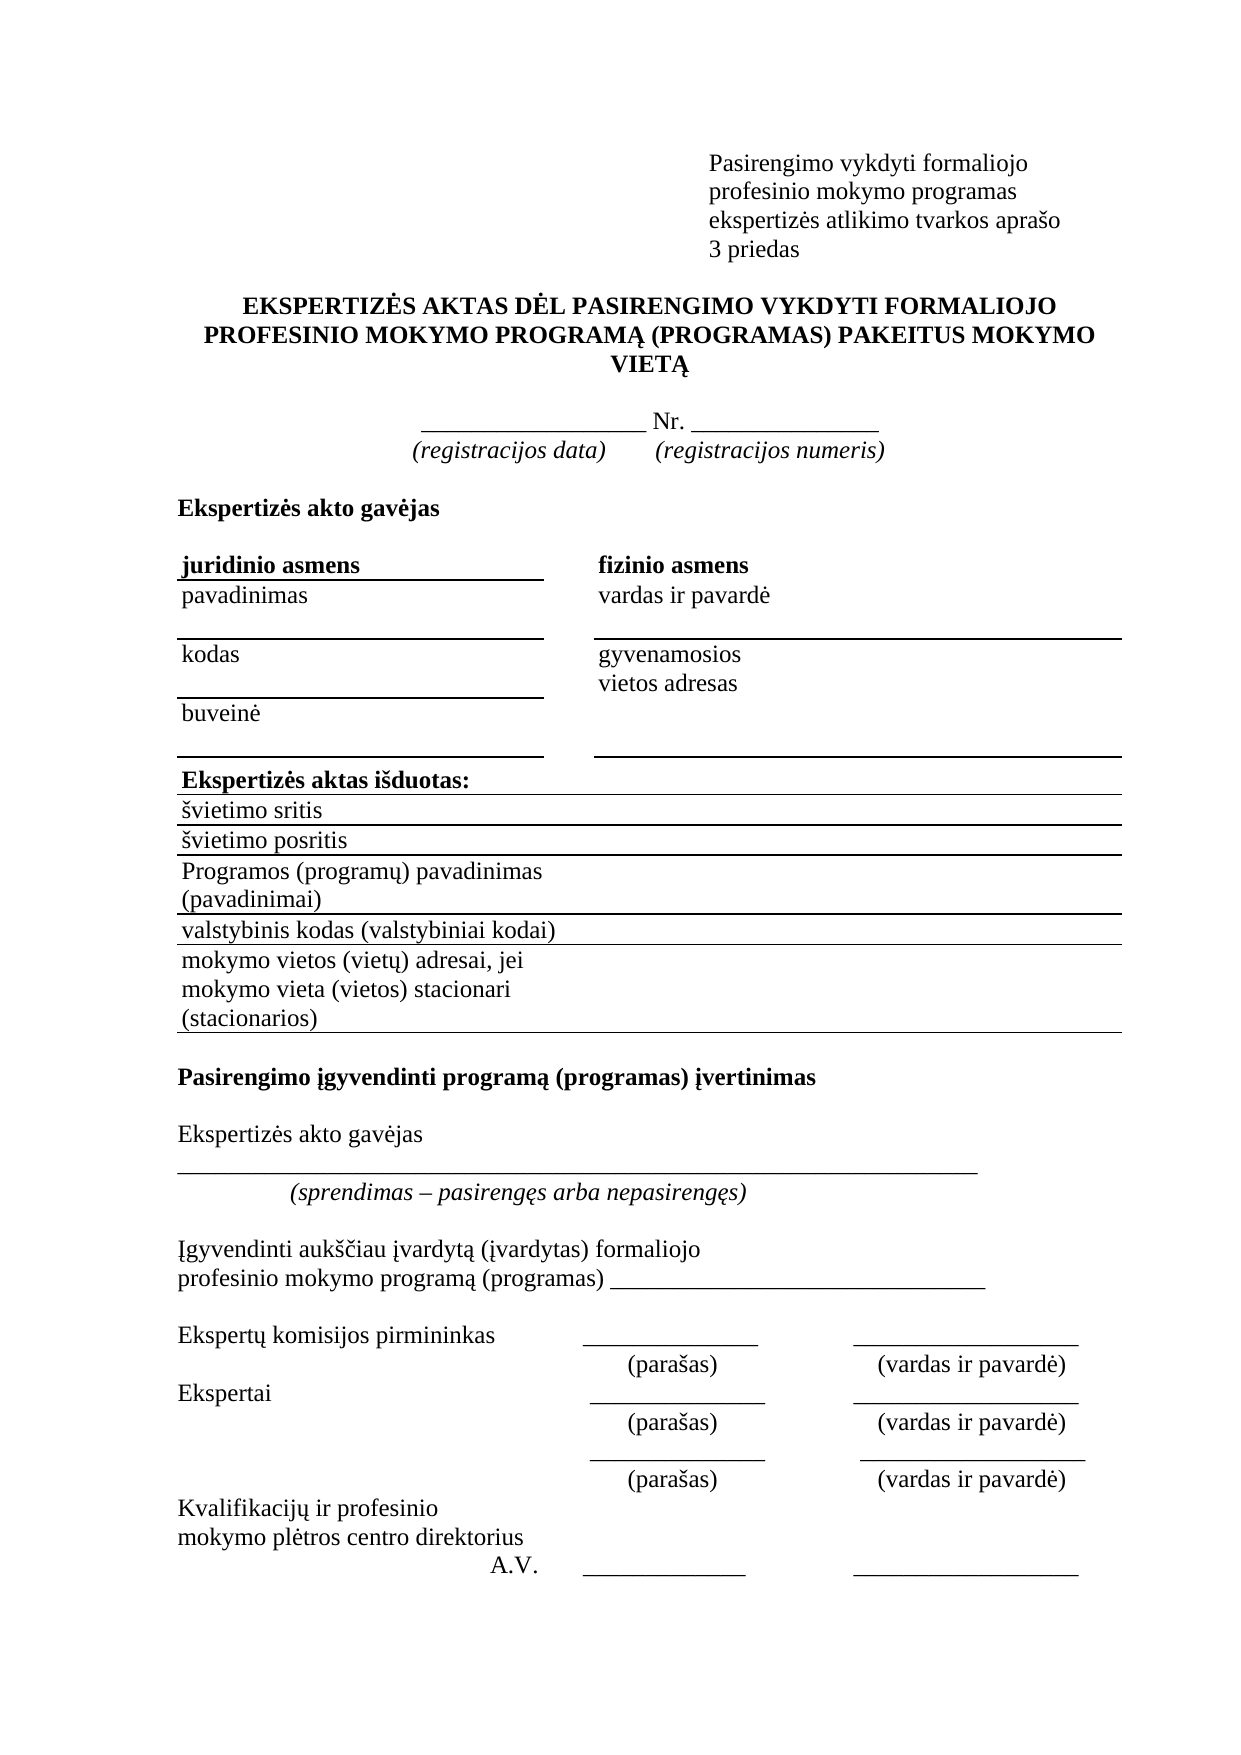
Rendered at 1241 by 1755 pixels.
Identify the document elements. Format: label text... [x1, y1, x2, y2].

table_cell valstybinis kodas (valstybiniai kodai) [177, 915, 1122, 944]
text Ekspertizės akto gavėjas [177, 493, 1122, 521]
text EKSPERTIZĖS AKTAS DĖL PASIRENGIMO VYKDYTI FORMALIOJO PROFESINIO MOKYMO PROGRAMĄ (PROGRAMAS) PAKEITUS MOKYMO VIETĄ [177, 291, 1122, 378]
text Ekspertai ______________ __________________ [177, 1378, 1122, 1407]
table_cell buveinė [177, 699, 544, 756]
table_cell kodas [177, 640, 544, 697]
text Pasirengimo įgyvendinti programą (programas) įvertinimas [177, 1062, 1122, 1091]
text (sprendimas – pasirengęs arba nepasirengęs) [290, 1177, 1122, 1206]
table_cell pavadinimas [177, 581, 544, 638]
table_cell mokymo vietos (vietų) adresai, jei mokymo vieta (vietos) stacionari (stacionarios) [177, 945, 1122, 1031]
table_header juridinio asmens [177, 550, 544, 579]
table_cell vardas ir pavardė [594, 579, 1122, 638]
table_header [544, 550, 594, 579]
table_header fizinio asmens [594, 550, 1122, 579]
table_header Ekspertizės aktas išduotas: [177, 765, 1122, 794]
text A.V. _____________ __________________ [177, 1551, 1122, 1579]
table_cell [544, 638, 594, 697]
text __________________ Nr. _______________ [177, 406, 1122, 435]
table_cell švietimo posritis [177, 826, 1122, 854]
text profesinio mokymo programas [177, 176, 1122, 205]
table_cell [544, 697, 594, 756]
text Ekspertų komisijos pirmininkas ______________ __________________ [177, 1321, 1122, 1349]
text profesinio mokymo programą (programas) ______________________________ [177, 1263, 1122, 1292]
table_cell [594, 697, 1122, 756]
table_cell gyvenamosios vietos adresas [594, 640, 1122, 697]
text (parašas) (vardas ir pavardė) [627, 1349, 1122, 1378]
table_cell [544, 579, 594, 638]
table_cell Programos (programų) pavadinimas (pavadinimai) [177, 856, 1122, 913]
text Įgyvendinti aukščiau įvardytą (įvardytas) formaliojo [177, 1234, 1122, 1263]
text Ekspertizės akto gavėjas ________________________________________________________________ [177, 1119, 1122, 1177]
text ekspertizės atlikimo tvarkos aprašo [177, 205, 1122, 234]
text (parašas) (vardas ir pavardė) [627, 1407, 1122, 1436]
text mokymo plėtros centro direktorius [177, 1522, 1122, 1551]
text (registracijos data) (registracijos numeris) [177, 435, 1122, 464]
text Pasirengimo vykdyti formaliojo [177, 148, 1122, 176]
text Kvalifikacijų ir profesinio [177, 1493, 1122, 1522]
text (parašas) (vardas ir pavardė) [627, 1464, 1122, 1493]
text ______________ __________________ [590, 1436, 1122, 1464]
text 3 priedas [177, 234, 1122, 263]
table_cell švietimo sritis [177, 795, 1122, 824]
